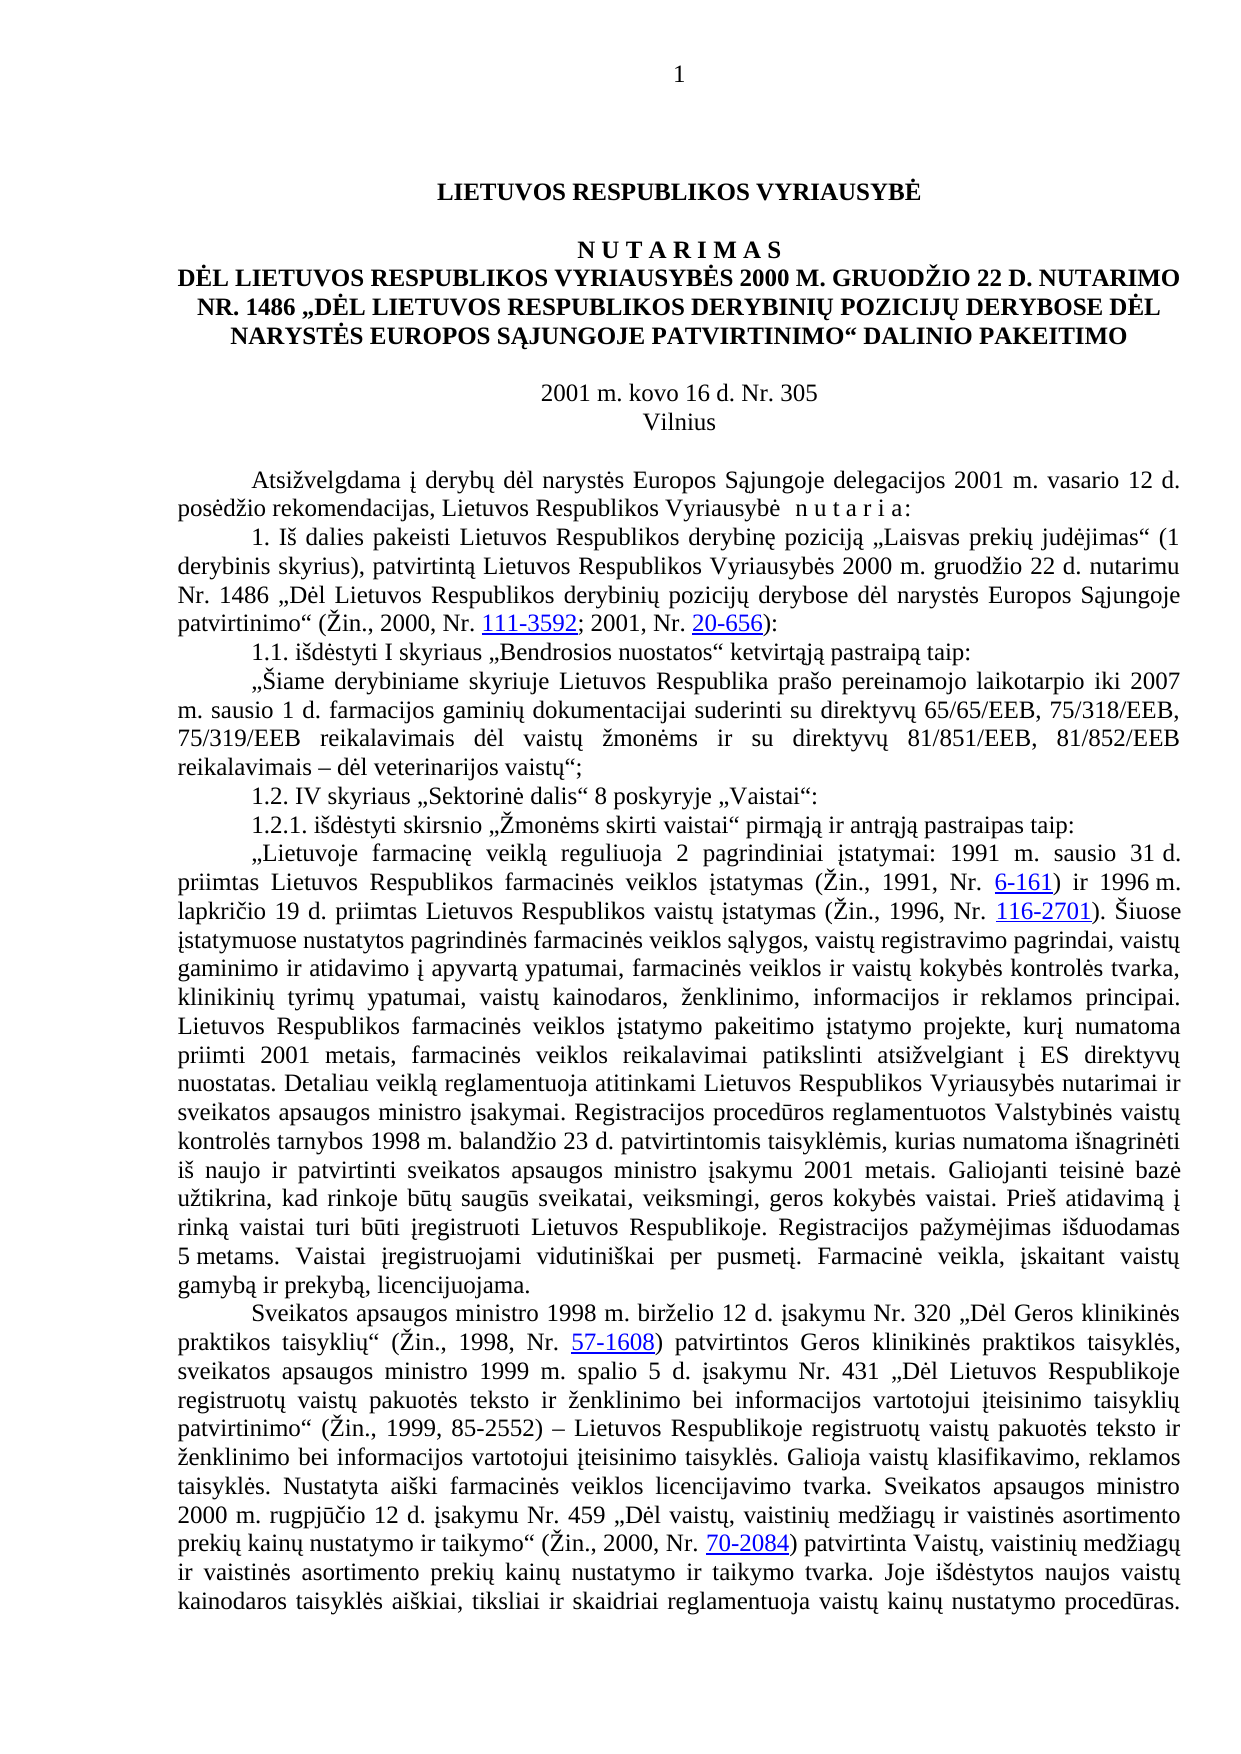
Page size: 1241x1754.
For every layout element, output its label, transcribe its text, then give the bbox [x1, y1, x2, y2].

text Atsižvelgdama į derybų dėl narystės Europos Sąjungoje delegacijos 2001 m. vasario 12 d. posėdžio rekomendacijas, Lietuvos Respublikos Vyriausybė nutaria: [177, 465, 1181, 522]
text Vilnius [177, 407, 1181, 436]
text DĖL LIETUVOS RESPUBLIKOS VYRIAUSYBĖS 2000 M. GRUODŽIO 22 D. NUTARIMO NR. 1486 „DĖL LIETUVOS RESPUBLIKOS DERYBINIŲ POZICIJŲ DERYBOSE DĖL NARYSTĖS EUROPOS SĄJUNGOJE PATVIRTINIMO“ DALINIO PAKEITIMO [177, 263, 1181, 350]
text N U T A R I M A S [177, 235, 1181, 263]
text 2001 m. kovo 16 d. Nr. 305 [177, 378, 1181, 407]
text „Šiame derybiniame skyriuje Lietuvos Respublika prašo pereinamojo laikotarpio iki 2007 m. sausio 1 d. farmacijos gaminių dokumentacijai suderinti su direktyvų 65/65/EEB, 75/318/EEB, 75/319/EEB reikalavimais dėl vaistų žmonėms ir su direktyvų 81/851/EEB, 81/852/EEB reikalavimais – dėl veterinarijos vaistų“; [177, 666, 1181, 781]
text Sveikatos apsaugos ministro 1998 m. birželio 12 d. įsakymu Nr. 320 „Dėl Geros klinikinės praktikos taisyklių“ (Žin., 1998, Nr. 57-1608) patvirtintos Geros klinikinės praktikos taisyklės, sveikatos apsaugos ministro 1999 m. spalio 5 d. įsakymu Nr. 431 „Dėl Lietuvos Respublikoje registruotų vaistų pakuotės teksto ir ženklinimo bei informacijos vartotojui įteisinimo taisyklių patvirtinimo“ (Žin., 1999, 85-2552) – Lietuvos Respublikoje registruotų vaistų pakuotės teksto ir ženklinimo bei informacijos vartotojui įteisinimo taisyklės. Galioja vaistų klasifikavimo, reklamos taisyklės. Nustatyta aiški farmacinės veiklos licencijavimo tvarka. Sveikatos apsaugos ministro 2000 m. rugpjūčio 12 d. įsakymu Nr. 459 „Dėl vaistų, vaistinių medžiagų ir vaistinės asortimento prekių kainų nustatymo ir taikymo“ (Žin., 2000, Nr. 70-2084) patvirtinta Vaistų, vaistinių medžiagų ir vaistinės asortimento prekių kainų nustatymo ir taikymo tvarka. Joje išdėstytos naujos vaistų kainodaros taisyklės aiškiai, tiksliai ir skaidriai reglamentuoja vaistų kainų nustatymo procedūras. [177, 1298, 1181, 1615]
text „Lietuvoje farmacinę veiklą reguliuoja 2 pagrindiniai įstatymai: 1991 m. sausio 31 d. priimtas Lietuvos Respublikos farmacinės veiklos įstatymas (Žin., 1991, Nr. 6-161) ir 1996 m. lapkričio 19 d. priimtas Lietuvos Respublikos vaistų įstatymas (Žin., 1996, Nr. 116-2701). Šiuose įstatymuose nustatytos pagrindinės farmacinės veiklos sąlygos, vaistų registravimo pagrindai, vaistų gaminimo ir atidavimo į apyvartą ypatumai, farmacinės veiklos ir vaistų kokybės kontrolės tvarka, klinikinių tyrimų ypatumai, vaistų kainodaros, ženklinimo, informacijos ir reklamos principai. Lietuvos Respublikos farmacinės veiklos įstatymo pakeitimo įstatymo projekte, kurį numatoma priimti 2001 metais, farmacinės veiklos reikalavimai patikslinti atsižvelgiant į ES direktyvų nuostatas. Detaliau veiklą reglamentuoja atitinkami Lietuvos Respublikos Vyriausybės nutarimai ir sveikatos apsaugos ministro įsakymai. Registracijos procedūros reglamentuotos Valstybinės vaistų kontrolės tarnybos 1998 m. balandžio 23 d. patvirtintomis taisyklėmis, kurias numatoma išnagrinėti iš naujo ir patvirtinti sveikatos apsaugos ministro įsakymu 2001 metais. Galiojanti teisinė bazė užtikrina, kad rinkoje būtų saugūs sveikatai, veiksmingi, geros kokybės vaistai. Prieš atidavimą į rinką vaistai turi būti įregistruoti Lietuvos Respublikoje. Registracijos pažymėjimas išduodamas 5 metams. Vaistai įregistruojami vidutiniškai per pusmetį. Farmacinė veikla, įskaitant vaistų gamybą ir prekybą, licencijuojama. [177, 838, 1181, 1298]
text 1.1. išdėstyti I skyriaus „Bendrosios nuostatos“ ketvirtąją pastraipą taip: [177, 637, 1181, 666]
text LIETUVOS RESPUBLIKOS VYRIAUSYBĖ [177, 177, 1181, 206]
text 1. Iš dalies pakeisti Lietuvos Respublikos derybinę poziciją „Laisvas prekių judėjimas“ (1 derybinis skyrius), patvirtintą Lietuvos Respublikos Vyriausybės 2000 m. gruodžio 22 d. nutarimu Nr. 1486 „Dėl Lietuvos Respublikos derybinių pozicijų derybose dėl narystės Europos Sąjungoje patvirtinimo“ (Žin., 2000, Nr. 111-3592; 2001, Nr. 20-656): [177, 522, 1181, 637]
text 1.2.1. išdėstyti skirsnio „Žmonėms skirti vaistai“ pirmąją ir antrąją pastraipas taip: [177, 810, 1181, 838]
text 1.2. IV skyriaus „Sektorinė dalis“ 8 poskyryje „Vaistai“: [177, 781, 1181, 810]
